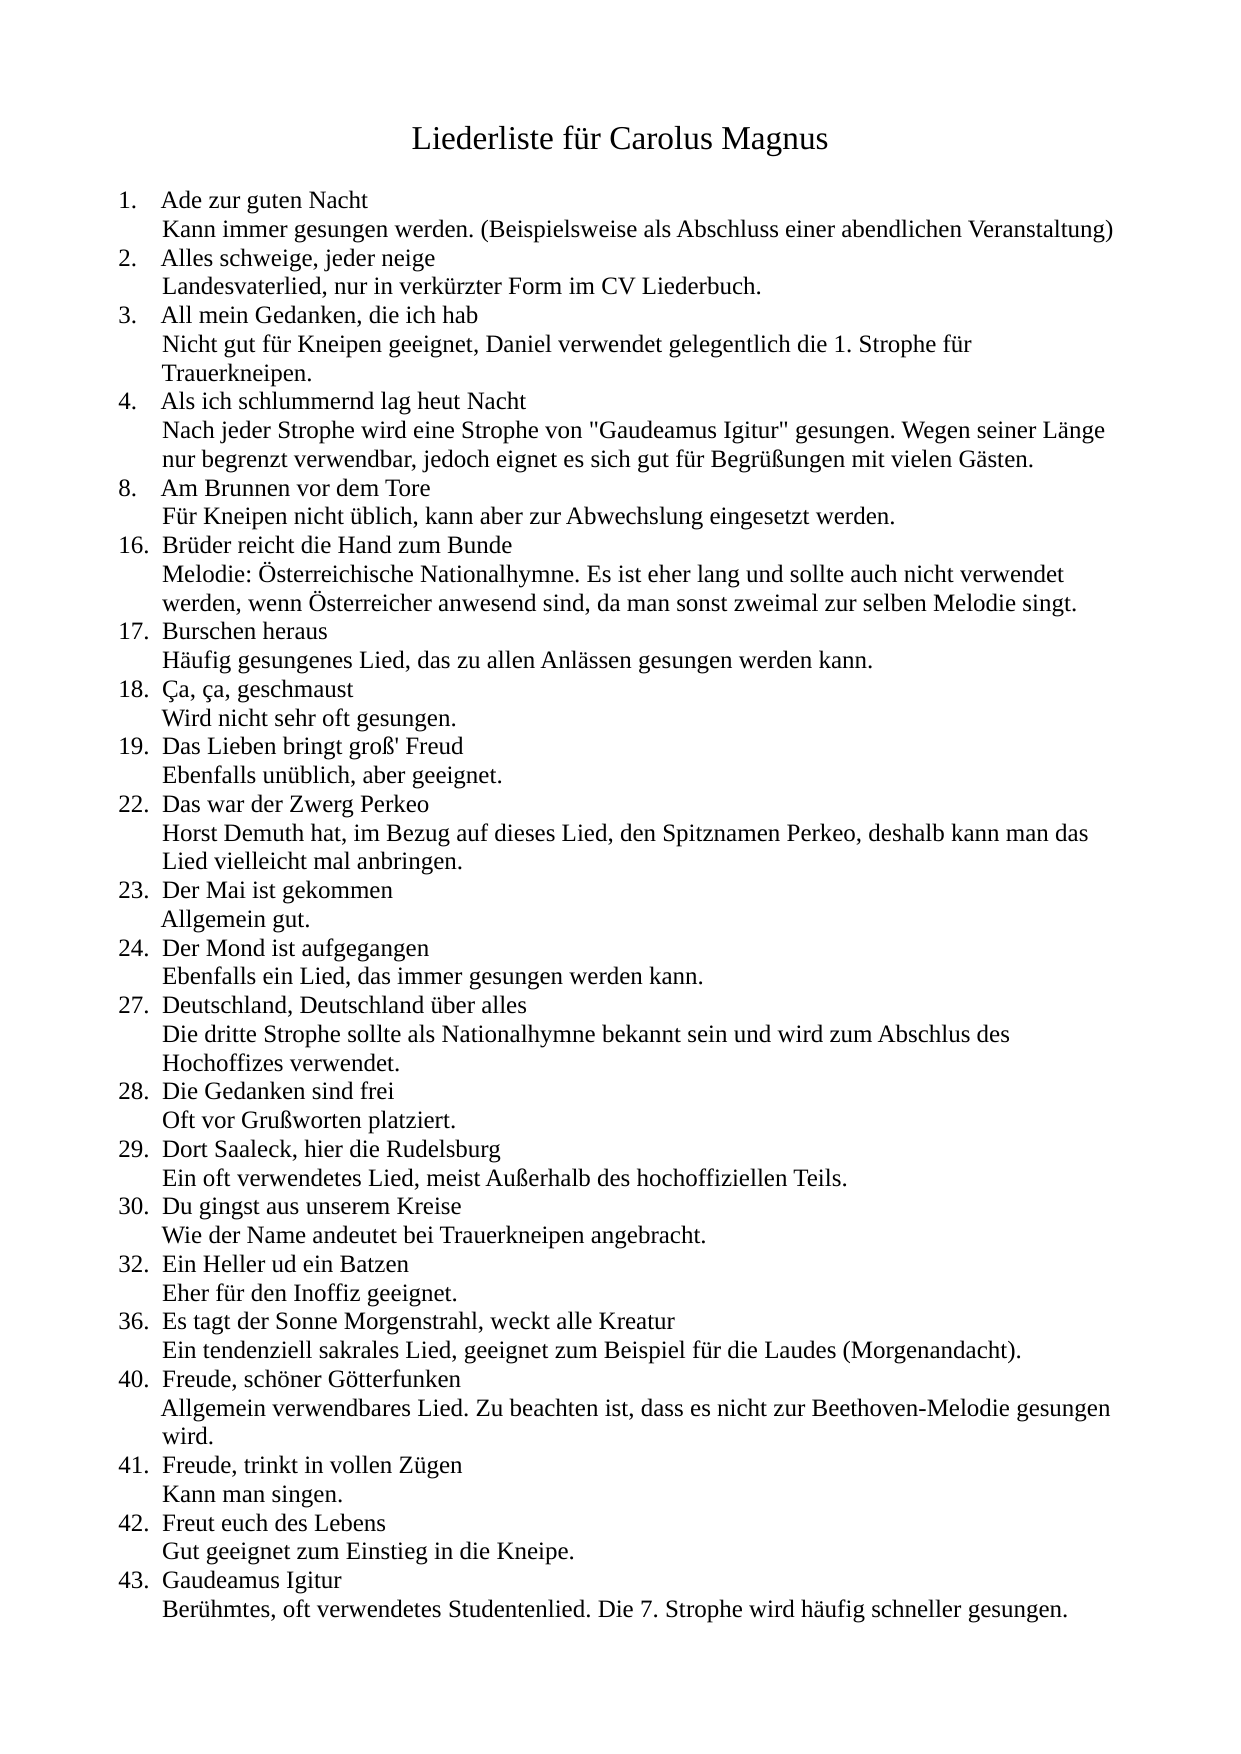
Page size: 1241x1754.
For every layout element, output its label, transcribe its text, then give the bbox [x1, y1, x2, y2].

text Ebenfalls unüblich, aber geeignet. [118, 760, 1122, 789]
text Horst Demuth hat, im Bezug auf dieses Lied, den Spitznamen Perkeo, deshalb kann man das [118, 818, 1122, 846]
text wird. [118, 1421, 1122, 1450]
text Oft vor Grußworten platziert. [118, 1105, 1122, 1134]
text Häufig gesungenes Lied, das zu allen Anlässen gesungen werden kann. [118, 645, 1122, 674]
text 41. Freude, trinkt in vollen Zügen [118, 1450, 1122, 1479]
text Nicht gut für Kneipen geeignet, Daniel verwendet gelegentlich die 1. Strophe für [118, 329, 1122, 358]
text 4. Als ich schlummernd lag heut Nacht [118, 386, 1122, 415]
text 36. Es tagt der Sonne Morgenstrahl, weckt alle Kreatur [118, 1306, 1122, 1335]
text werden, wenn Österreicher anwesend sind, da man sonst zweimal zur selben Melodie singt. [118, 588, 1122, 616]
text 17. Burschen heraus [118, 616, 1122, 645]
text 8. Am Brunnen vor dem Tore [118, 473, 1122, 501]
text 24. Der Mond ist aufgegangen [118, 933, 1122, 961]
text 27. Deutschland, Deutschland über alles [118, 990, 1122, 1019]
text Für Kneipen nicht üblich, kann aber zur Abwechslung eingesetzt werden. [118, 501, 1122, 530]
text 3. All mein Gedanken, die ich hab [118, 300, 1122, 329]
text 42. Freut euch des Lebens [118, 1508, 1122, 1536]
text 16. Brüder reicht die Hand zum Bunde [118, 530, 1122, 559]
text 29. Dort Saaleck, hier die Rudelsburg [118, 1134, 1122, 1163]
text Kann immer gesungen werden. (Beispielsweise als Abschluss einer abendlichen Veranstaltung) [118, 214, 1122, 243]
text Ein tendenziell sakrales Lied, geeignet zum Beispiel für die Laudes (Morgenandacht). [118, 1335, 1122, 1364]
text Lied vielleicht mal anbringen. [118, 846, 1122, 875]
text Berühmtes, oft verwendetes Studentenlied. Die 7. Strophe wird häufig schneller gesungen. [118, 1594, 1122, 1623]
text Allgemein verwendbares Lied. Zu beachten ist, dass es nicht zur Beethoven-Melodie gesungen [118, 1393, 1122, 1421]
text 18. Ça, ça, geschmaust [118, 674, 1122, 703]
text 32. Ein Heller ud ein Batzen [118, 1249, 1122, 1278]
text 2. Alles schweige, jeder neige [118, 243, 1122, 271]
text 43. Gaudeamus Igitur [118, 1565, 1122, 1594]
text Wird nicht sehr oft gesungen. [118, 703, 1122, 731]
text Wie der Name andeutet bei Trauerkneipen angebracht. [118, 1220, 1122, 1249]
text 19. Das Lieben bringt groß' Freud [118, 731, 1122, 760]
text Trauerkneipen. [118, 358, 1122, 386]
text 28. Die Gedanken sind frei [118, 1076, 1122, 1105]
text 23. Der Mai ist gekommen [118, 875, 1122, 904]
text 40. Freude, schöner Götterfunken [118, 1364, 1122, 1393]
text Ein oft verwendetes Lied, meist Außerhalb des hochoffiziellen Teils. [118, 1163, 1122, 1191]
text Die dritte Strophe sollte als Nationalhymne bekannt sein und wird zum Abschlus des [118, 1019, 1122, 1048]
text Hochoffizes verwendet. [118, 1048, 1122, 1076]
text Nach jeder Strophe wird eine Strophe von "Gaudeamus Igitur" gesungen. Wegen seiner Länge [118, 415, 1122, 444]
text 1. Ade zur guten Nacht [118, 185, 1122, 214]
text Allgemein gut. [118, 904, 1122, 933]
text Kann man singen. [118, 1479, 1122, 1508]
text Landesvaterlied, nur in verkürzter Form im CV Liederbuch. [118, 271, 1122, 300]
text Liederliste für Carolus Magnus [118, 118, 1122, 156]
text Gut geeignet zum Einstieg in die Kneipe. [118, 1536, 1122, 1565]
text Melodie: Österreichische Nationalhymne. Es ist eher lang und sollte auch nicht verwendet [118, 559, 1122, 588]
text 30. Du gingst aus unserem Kreise [118, 1191, 1122, 1220]
text Eher für den Inoffiz geeignet. [118, 1278, 1122, 1306]
text 22. Das war der Zwerg Perkeo [118, 789, 1122, 818]
text nur begrenzt verwendbar, jedoch eignet es sich gut für Begrüßungen mit vielen Gästen. [118, 444, 1122, 473]
text Ebenfalls ein Lied, das immer gesungen werden kann. [118, 961, 1122, 990]
